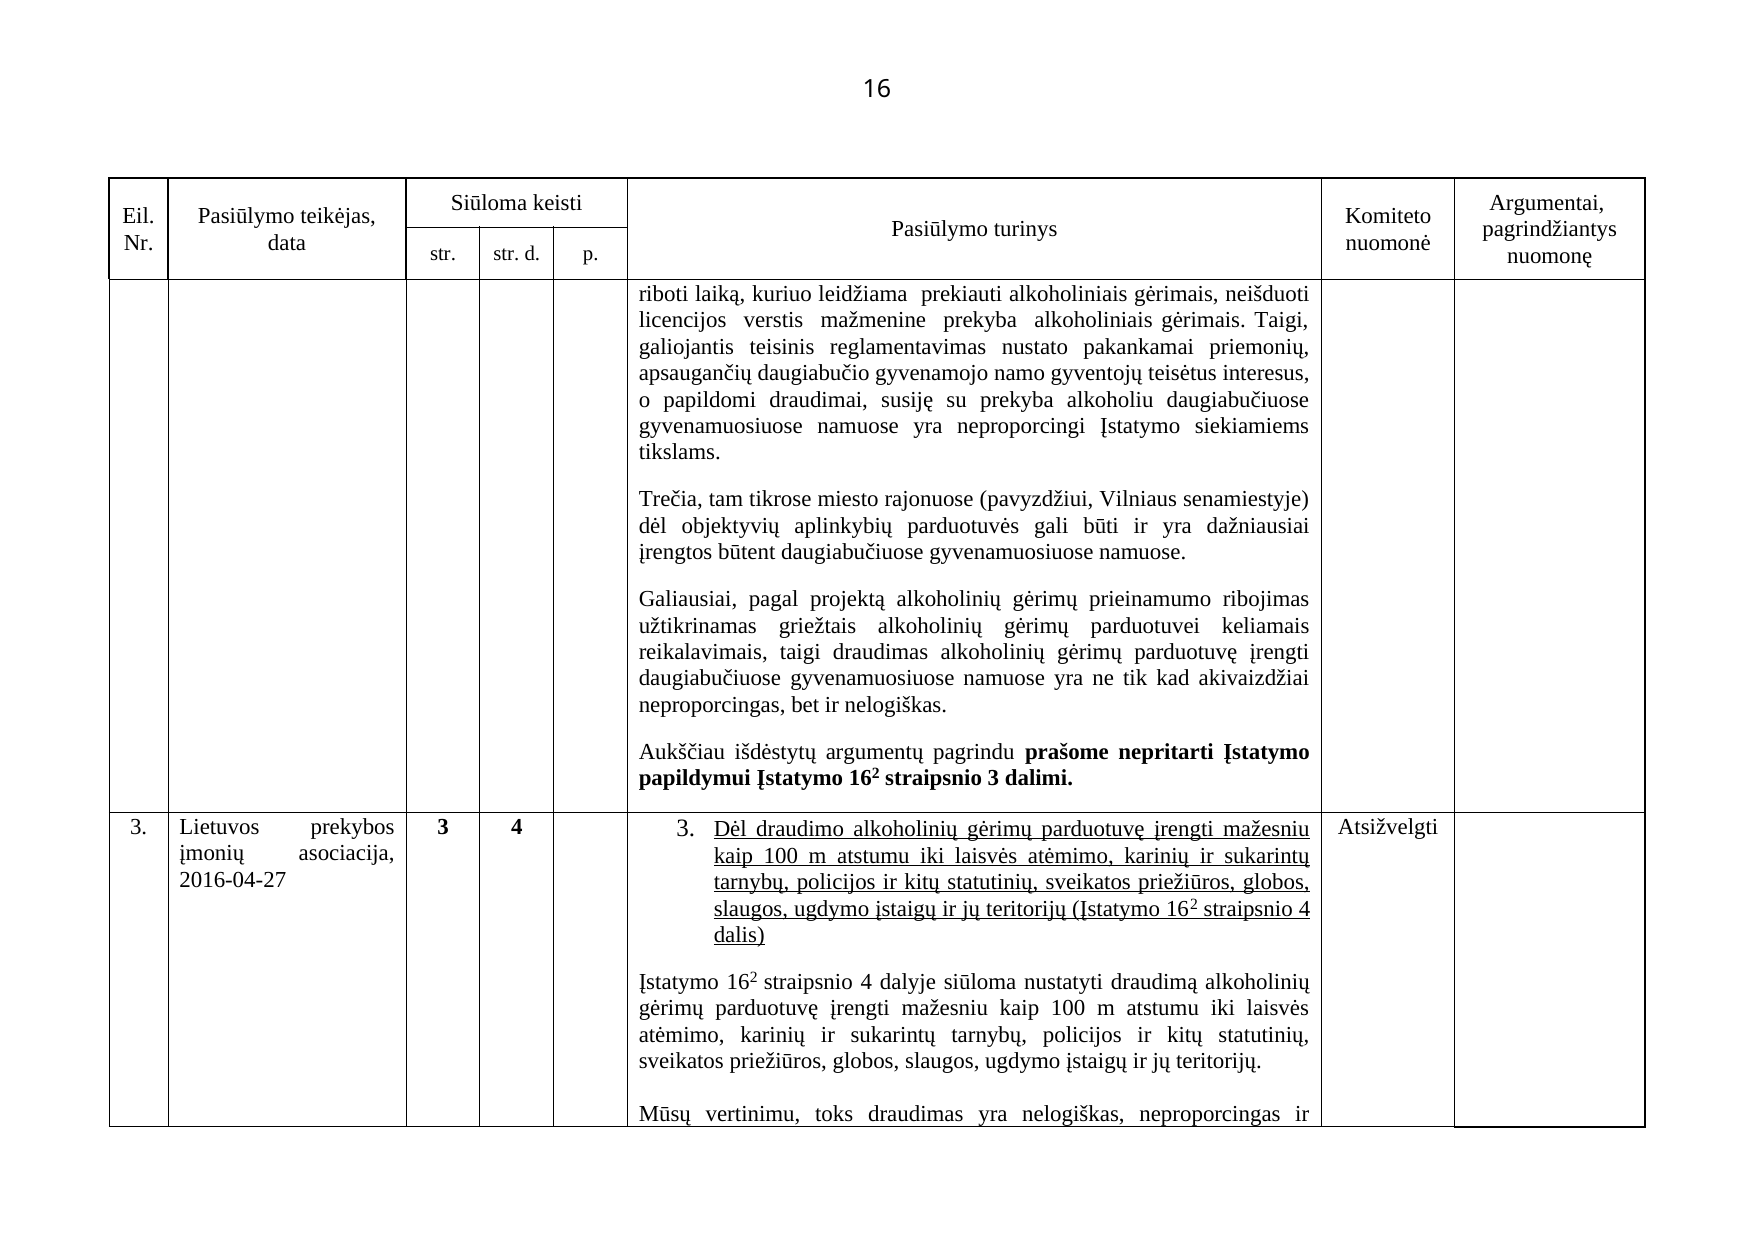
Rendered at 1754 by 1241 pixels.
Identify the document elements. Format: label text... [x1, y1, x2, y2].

table_header Pasiūlymo turinys [628, 179, 1321, 279]
table_header Argumentai, pagrindžiantys nuomonę [1455, 179, 1644, 279]
table_cell [1455, 280, 1644, 812]
table_cell 3. [110, 813, 168, 1126]
table_cell str. [407, 228, 479, 279]
table_cell [554, 280, 627, 812]
table_cell [110, 280, 168, 812]
table_cell 4 [480, 813, 553, 1126]
table_cell [554, 813, 627, 1126]
table_cell [169, 280, 406, 812]
table_cell 3 [407, 813, 479, 1126]
table_cell Atsižvelgti [1322, 813, 1454, 1126]
table_cell [407, 280, 479, 812]
table_header Pasiūlymo teikėjas, data [169, 179, 405, 279]
table_cell str. d. [480, 228, 553, 279]
table_cell [480, 280, 553, 812]
table_cell riboti laiką, kuriuo leidžiama prekiauti alkoholiniais gėrimais, neišduoti licencijos verstis mažmenine prekyba alkoholiniais gėrimais. Taigi, galiojantis teisinis reglamentavimas nustato pakankamai priemonių, apsaugančių daugiabučio gyvenamojo namo gyventojų teisėtus interesus, o papildomi draudimai, susiję su prekyba alkoholiu daugiabučiuose gyvenamuosiuose namuose yra neproporcingi Įstatymo siekiamiems tikslams. Trečia, tam tikrose miesto rajonuose (pavyzdžiui, Vilniaus senamiestyje) dėl objektyvių aplinkybių parduotuvės gali būti ir yra dažniausiai įrengtos būtent daugiabučiuose gyvenamuosiuose namuose. Galiausiai, pagal projektą alkoholinių gėrimų prieinamumo ribojimas užtikrinamas griežtais alkoholinių gėrimų parduotuvei keliamais reikalavimais, taigi draudimas alkoholinių gėrimų parduotuvę įrengti daugiabučiuose gyvenamuosiuose namuose yra ne tik kad akivaizdžiai neproporcingas, bet ir nelogiškas. Aukščiau išdėstytų argumentų pagrindu prašome nepritarti Įstatymo papildymui Įstatymo 162 straipsnio 3 dalimi. [628, 280, 1321, 812]
table_header Eil. Nr. [110, 179, 167, 279]
table_cell [1322, 280, 1454, 812]
table_header Komiteto nuomonė [1322, 179, 1454, 279]
table_cell [1455, 813, 1644, 1126]
table_cell Lietuvos prekybos įmonių asociacija, 2016-04-27 [169, 813, 406, 1126]
table_header Siūloma keisti [407, 179, 627, 226]
table_cell p. [554, 228, 627, 279]
table_cell Dėl draudimo alkoholinių gėrimų parduotuvę įrengti mažesniu kaip 100 m atstumu iki laisvės atėmimo, karinių ir sukarintų tarnybų, policijos ir kitų statutinių, sveikatos priežiūros, globos, slaugos, ugdymo įstaigų ir jų teritorijų (Įstatymo 162 straipsnio 4 dalis) Įstatymo 162 straipsnio 4 dalyje siūloma nustatyti draudimą alkoholinių gėrimų parduotuvę įrengti mažesniu kaip 100 m atstumu iki laisvės atėmimo, karinių ir sukarintų tarnybų, policijos ir kitų statutinių, sveikatos priežiūros, globos, slaugos, ugdymo įstaigų ir jų teritorijų. Mūsų vertinimu, toks draudimas yra nelogiškas, neproporcingas ir [628, 813, 1321, 1126]
